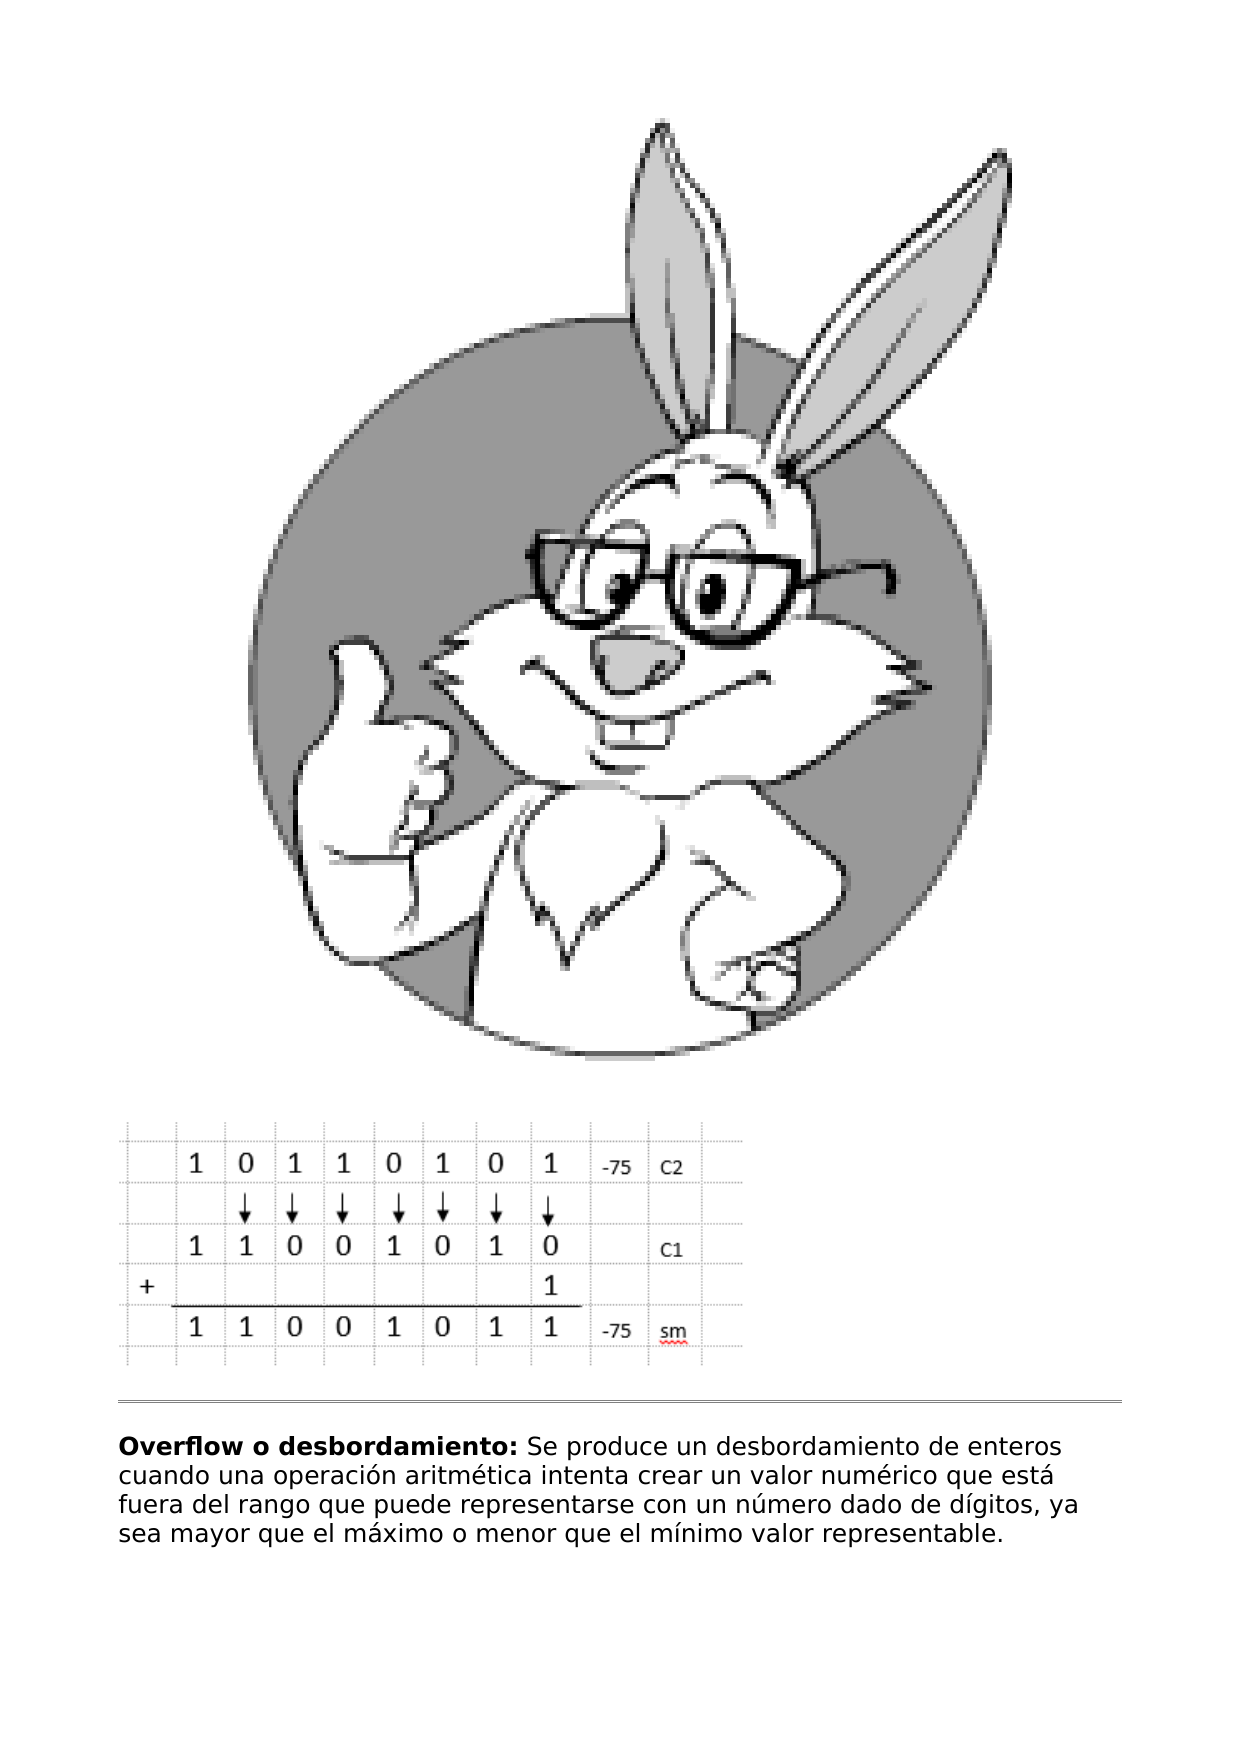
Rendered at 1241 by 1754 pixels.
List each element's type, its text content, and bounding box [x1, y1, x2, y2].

text Overflow o desbordamiento: Se produce un desbordamiento de enteros cuando una operación aritmética intenta crear un valor numérico que está fuera del rango que puede representarse con un número dado de dígitos, ya sea mayor que el máximo o menor que el mínimo valor representable. [118, 1432, 1122, 1548]
picture [118, 118, 1123, 1367]
